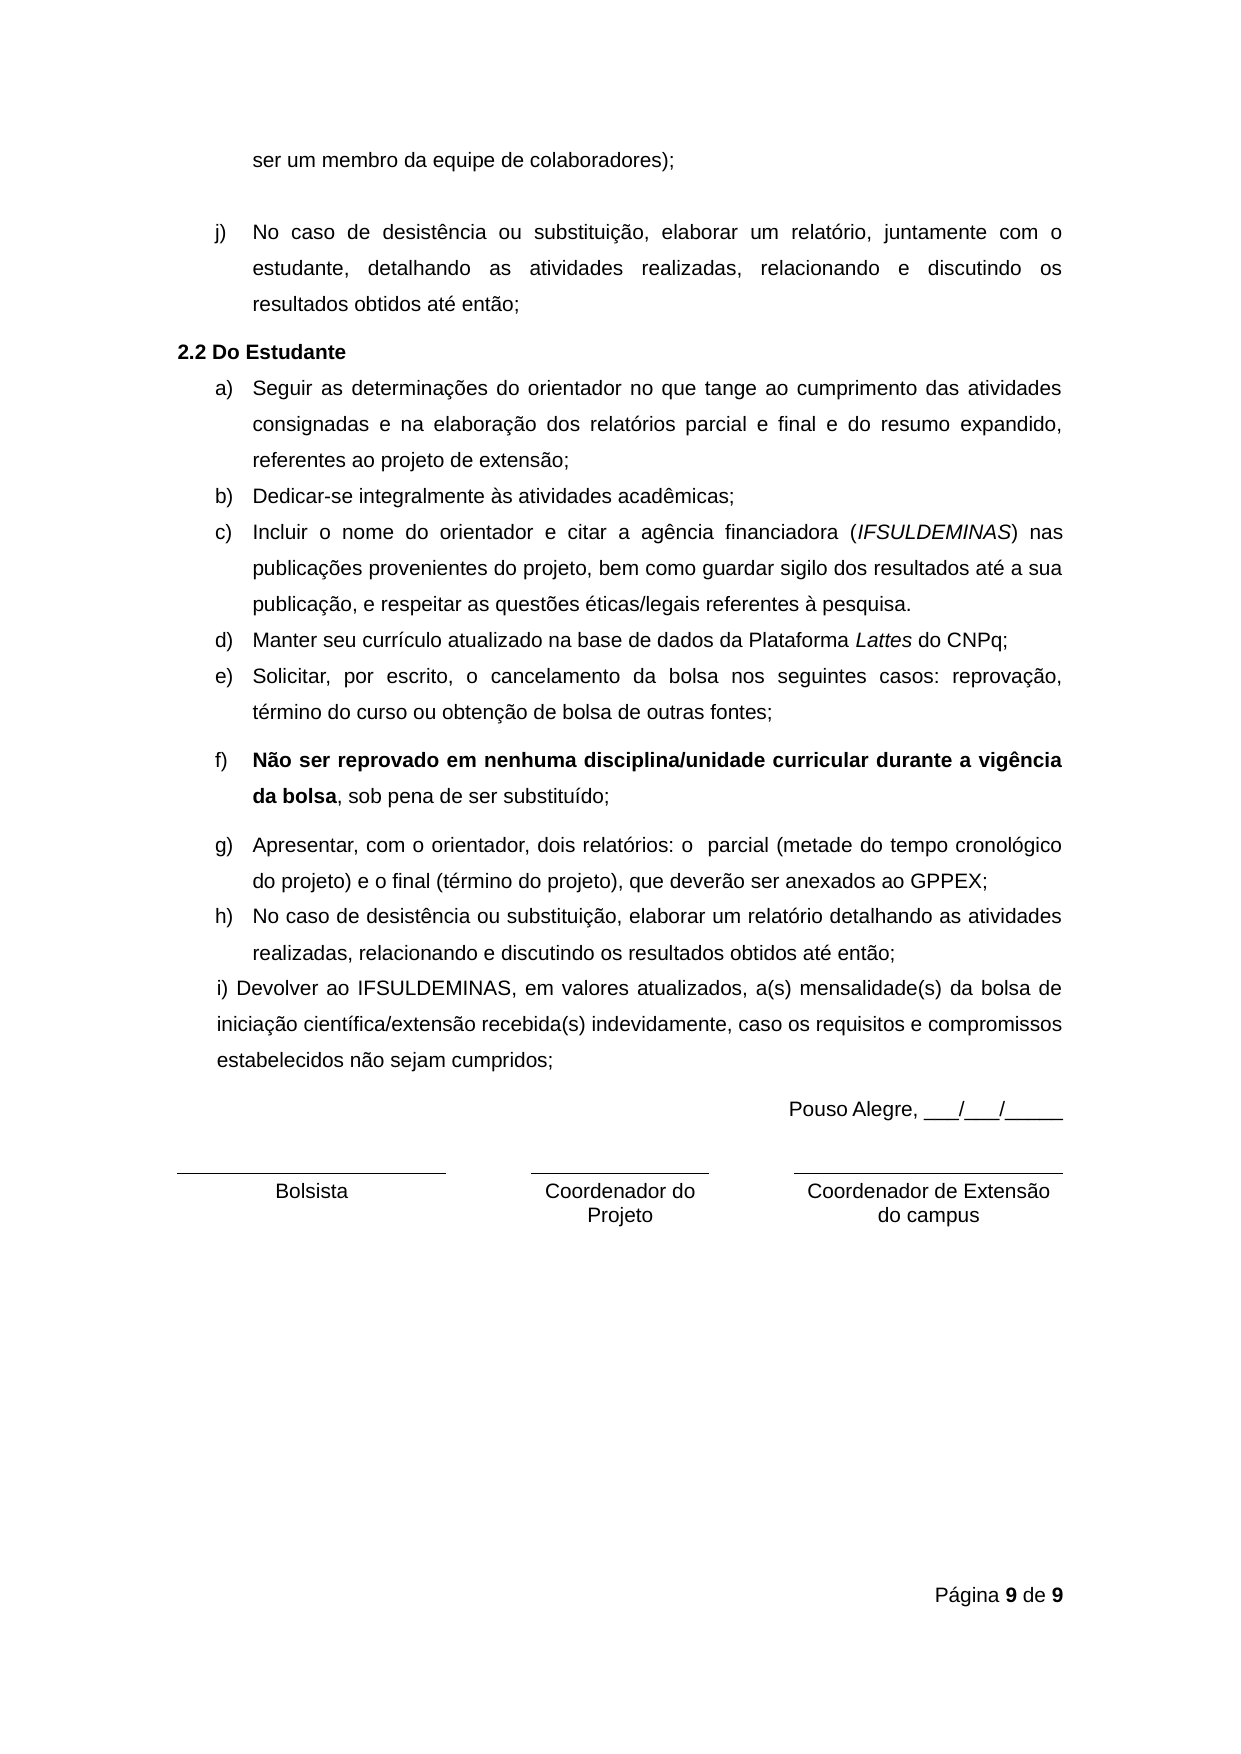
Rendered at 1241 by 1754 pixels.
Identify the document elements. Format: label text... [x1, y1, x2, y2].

list No caso de desistência ou substituição, elaborar um relatório detalhando as atividades realizadas, relacionando e discutindo os resultados obtidos até então; [215, 904, 1063, 964]
table_header [446, 1133, 531, 1173]
table_cell Coordenador do Projeto [531, 1174, 708, 1233]
table_cell Bolsista [177, 1174, 446, 1233]
table_header [794, 1133, 1063, 1173]
list i) Devolver ao IFSULDEMINAS, em valores atualizados, a(s) mensalidade(s) da bolsa de iniciação científica/extensão recebida(s) indevidamente, caso os requisitos e compromissos estabelecidos não sejam cumpridos; [217, 976, 1063, 1072]
table_cell [709, 1173, 794, 1233]
list ser um membro da equipe de colaboradores); [215, 148, 1063, 172]
list Solicitar, por escrito, o cancelamento da bolsa nos seguintes casos: reprovação, término do curso ou obtenção de bolsa de outras fontes; [215, 664, 1063, 724]
table_cell Coordenador de Extensão do campus [794, 1174, 1063, 1233]
list Não ser reprovado em nenhuma disciplina/unidade curricular durante a vigência da bolsa, sob pena de ser substituído; [215, 748, 1063, 808]
list Dedicar-se integralmente às atividades acadêmicas; [215, 484, 1063, 508]
text Pouso Alegre, ___/___/_____ [177, 1097, 1063, 1121]
table_header [177, 1133, 446, 1173]
list No caso de desistência ou substituição, elaborar um relatório, juntamente com o estudante, detalhando as atividades realizadas, relacionando e discutindo os resultados obtidos até então; [215, 219, 1063, 315]
subtitle 2.2 Do Estudante [177, 340, 1063, 364]
list Apresentar, com o orientador, dois relatórios: o parcial (metade do tempo cronológico do projeto) e o final (término do projeto), que deverão ser anexados ao GPPEX; [215, 832, 1063, 892]
list Seguir as determinações do orientador no que tange ao cumprimento das atividades consignadas e na elaboração dos relatórios parcial e final e do resumo expandido, referentes ao projeto de extensão; [215, 376, 1063, 472]
table_cell [446, 1173, 531, 1233]
list Incluir o nome do orientador e citar a agência financiadora (IFSULDEMINAS) nas publicações provenientes do projeto, bem como guardar sigilo dos resultados até a sua publicação, e respeitar as questões éticas/legais referentes à pesquisa. [215, 520, 1063, 616]
table_header [709, 1133, 794, 1173]
table_header [531, 1133, 708, 1173]
list Manter seu currículo atualizado na base de dados da Plataforma Lattes do CNPq; [215, 628, 1063, 652]
